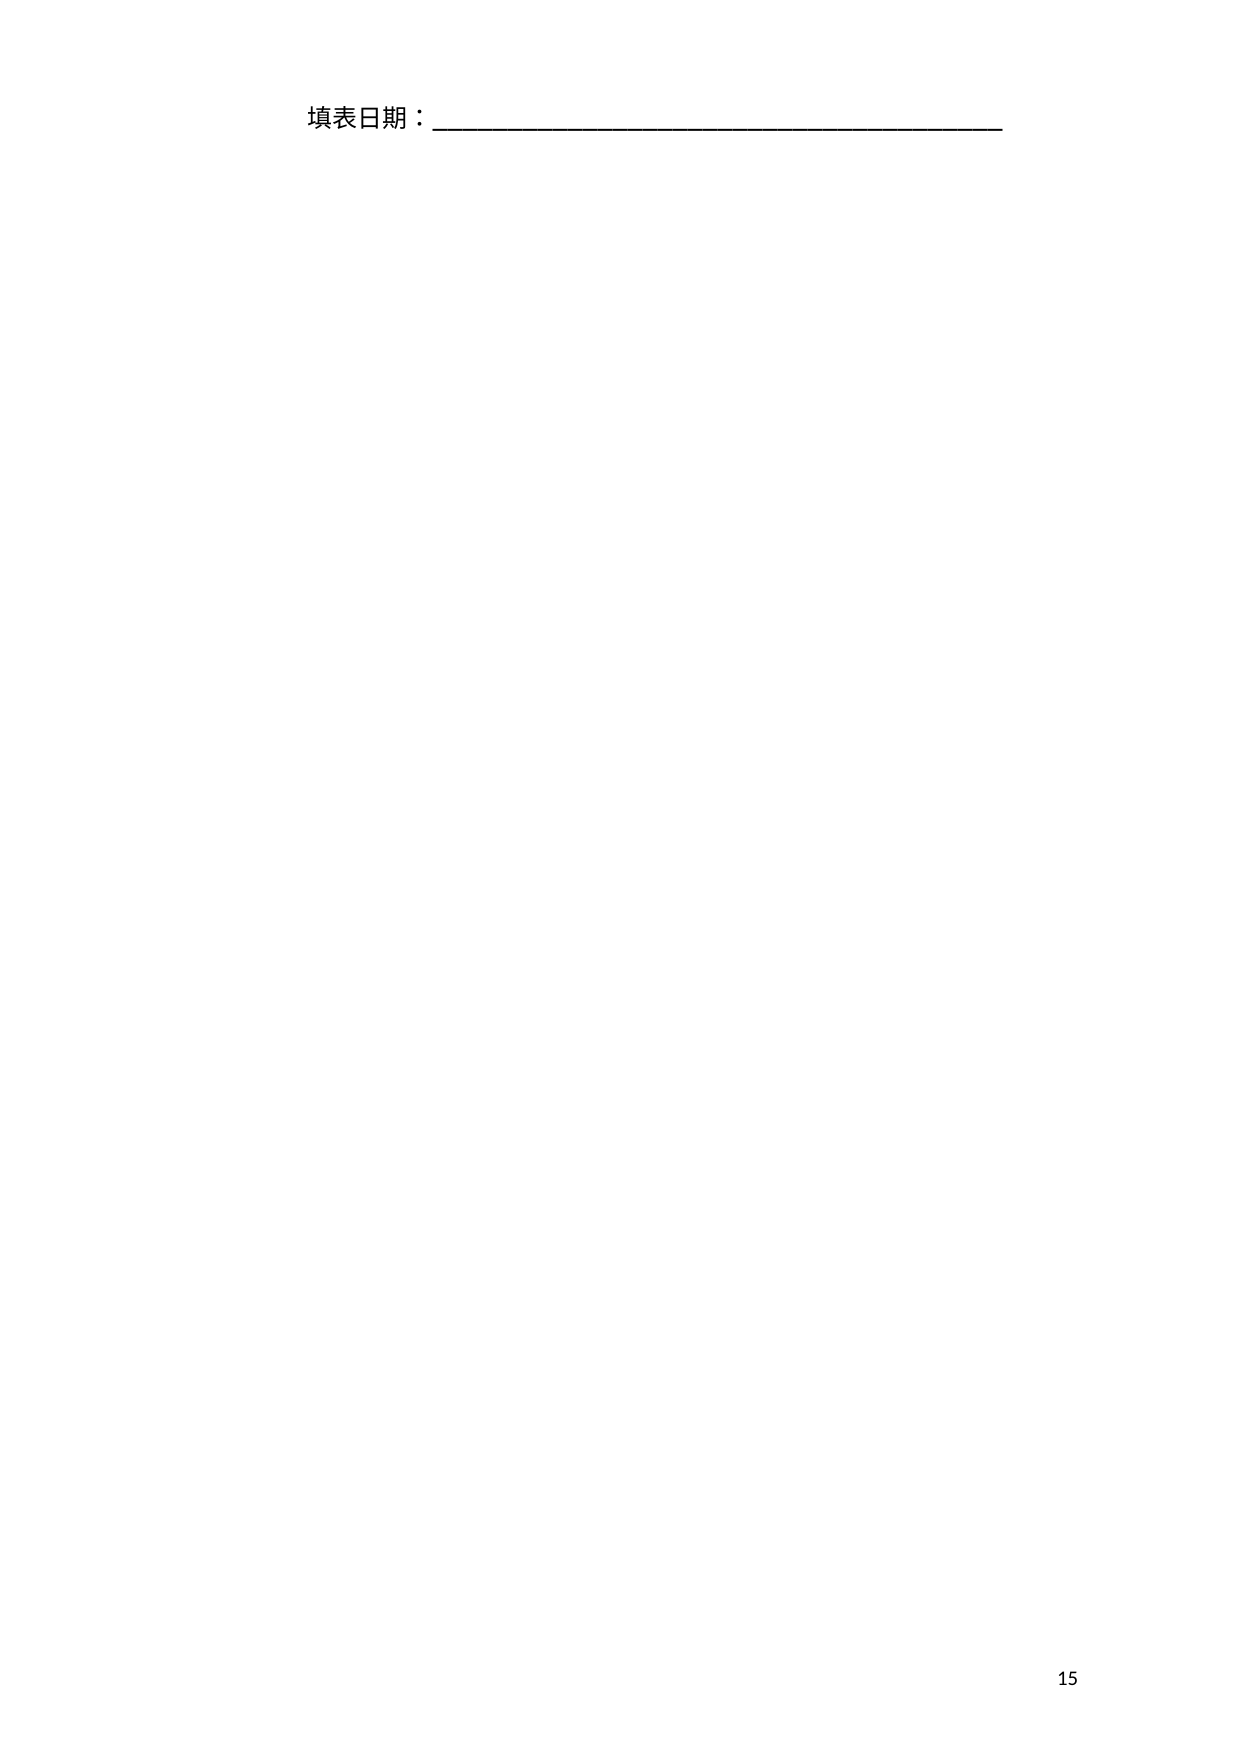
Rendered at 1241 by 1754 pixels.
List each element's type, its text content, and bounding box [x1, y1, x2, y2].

text 填表日期：______________________________________ [187, 75, 1078, 137]
